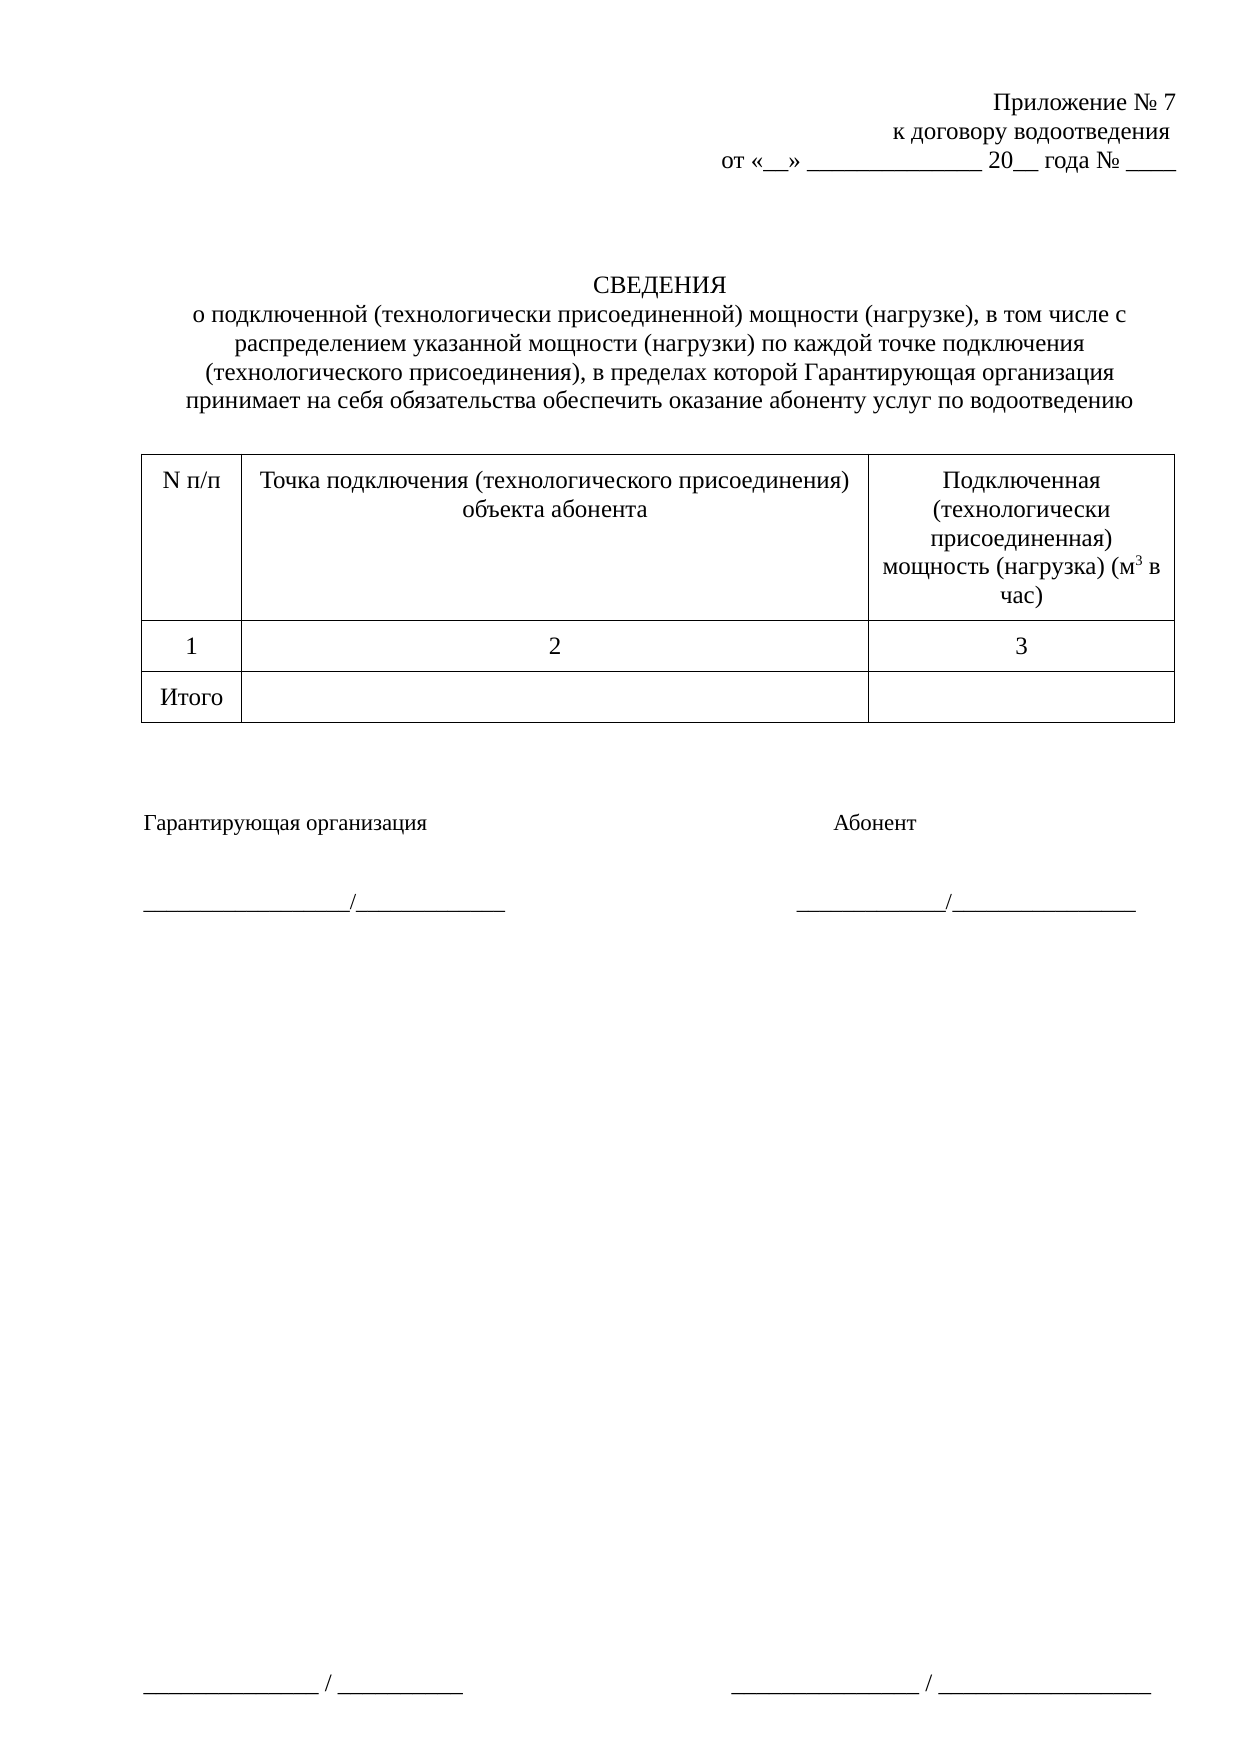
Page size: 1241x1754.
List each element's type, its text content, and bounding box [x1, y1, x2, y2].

table_header Подключенная (технологически присоединенная) мощность (нагрузка) (м3 в час) [869, 455, 1174, 619]
table_cell [242, 672, 868, 722]
table_cell 3 [869, 621, 1174, 671]
table_cell 2 [242, 621, 868, 671]
text к договору водоотведения [143, 116, 1176, 145]
table_header Точка подключения (технологического присоединения) объекта абонента [242, 455, 868, 619]
table_cell [869, 672, 1174, 722]
table_header N п/п [142, 455, 241, 619]
text Приложение № 7 [143, 87, 1176, 116]
table_cell Итого [142, 672, 241, 722]
table_cell 1 [142, 621, 241, 671]
table_header СВЕДЕНИЯ о подключенной (технологически присоединенной) мощности (нагрузке), в том числе с распределением указанной мощности (нагрузки) по каждой точке подключения (технологического присоединения), в пределах которой Гарантирующая организация принимает на себя обязательства обеспечить оказание абоненту услуг по водоотведению [143, 260, 1176, 425]
text от «__» ______________ 20__ года № ____ [143, 145, 1176, 173]
text Гарантирующая организация Абонент [143, 809, 1176, 835]
text __________________/_____________ _____________/________________ [143, 888, 1176, 914]
